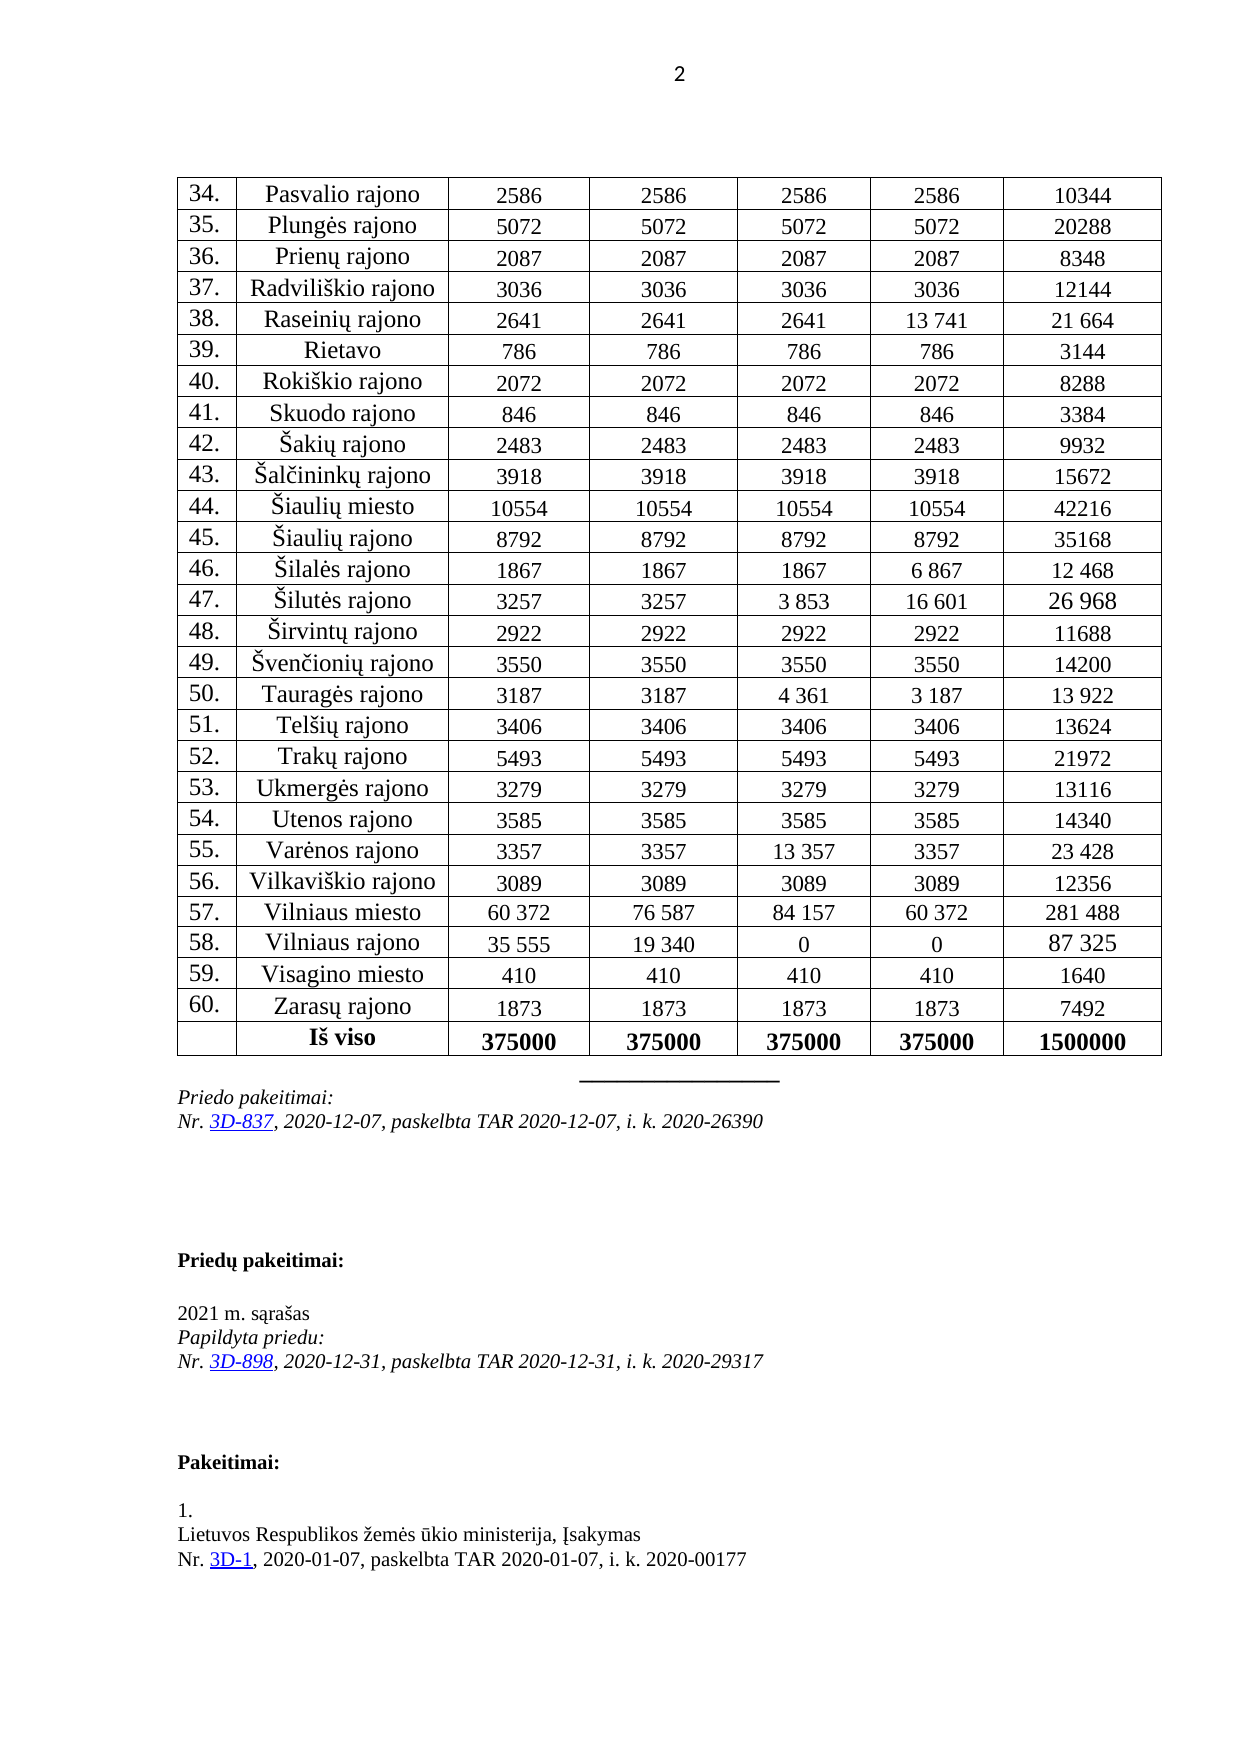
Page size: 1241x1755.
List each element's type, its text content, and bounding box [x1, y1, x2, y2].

table_cell 16 601 [871, 585, 1003, 615]
table_cell 3918 [871, 460, 1003, 490]
text Priedų pakeitimai: [177, 1248, 1181, 1272]
table_cell 3 187 [871, 678, 1003, 708]
table_cell 3550 [590, 647, 737, 677]
table_cell 3585 [590, 803, 737, 833]
table_cell 2483 [738, 428, 870, 458]
table_cell 8288 [1004, 366, 1161, 396]
table_cell 3279 [738, 772, 870, 802]
table_cell 3279 [590, 772, 737, 802]
table_cell [1162, 584, 1191, 615]
table_cell 35. [178, 210, 236, 240]
table_cell Švenčionių rajono [237, 647, 448, 677]
table_cell [1162, 1021, 1191, 1055]
text Papildyta priedu: [177, 1325, 1181, 1349]
table_cell 3089 [738, 866, 870, 896]
table_cell 786 [871, 335, 1003, 365]
table_cell 3550 [871, 647, 1003, 677]
table_cell 3089 [449, 866, 589, 896]
text 2021 m. sąrašas [177, 1301, 1181, 1325]
table_cell [1162, 771, 1191, 802]
table_cell 59. [178, 958, 236, 988]
table_cell 8792 [590, 522, 737, 552]
table_cell 2072 [590, 366, 737, 396]
table_cell 2922 [871, 616, 1003, 646]
table_cell 3257 [590, 585, 737, 615]
table_cell Iš viso [237, 1022, 448, 1055]
table_cell 3357 [590, 835, 737, 865]
table_cell 3036 [590, 272, 737, 302]
table_cell 13 357 [738, 835, 870, 865]
table_cell 53. [178, 772, 236, 802]
table_cell 3384 [1004, 397, 1161, 427]
table_cell [1162, 957, 1191, 988]
table_cell 786 [449, 335, 589, 365]
table_cell 10554 [738, 491, 870, 521]
table_cell 5493 [590, 741, 737, 771]
table_cell 46. [178, 553, 236, 583]
table_cell 50. [178, 678, 236, 708]
table_cell 10554 [590, 491, 737, 521]
table_cell 41. [178, 397, 236, 427]
table_cell 3585 [738, 803, 870, 833]
table_cell 13624 [1004, 710, 1161, 740]
table_cell [1162, 615, 1191, 646]
table_cell 375000 [590, 1022, 737, 1055]
table_cell 2483 [449, 428, 589, 458]
table_cell 26 968 [1004, 585, 1161, 615]
table_cell 13 741 [871, 303, 1003, 333]
table_cell 1873 [449, 989, 589, 1021]
table_cell 5493 [449, 741, 589, 771]
table_cell [178, 1022, 236, 1055]
table_cell 2586 [738, 178, 870, 208]
table_cell Ukmergės rajono [237, 772, 448, 802]
table_cell Trakų rajono [237, 741, 448, 771]
table_cell Rokiškio rajono [237, 366, 448, 396]
table_cell [1162, 334, 1191, 365]
table_cell 1873 [738, 989, 870, 1021]
table_cell 54. [178, 803, 236, 833]
table_cell 48. [178, 616, 236, 646]
table_cell Varėnos rajono [237, 835, 448, 865]
table_cell Zarasų rajono [237, 989, 448, 1021]
table_cell 10554 [449, 491, 589, 521]
table_cell 19 340 [590, 927, 737, 957]
table_cell 12356 [1004, 866, 1161, 896]
table_cell 15672 [1004, 460, 1161, 490]
table_cell 3918 [738, 460, 870, 490]
table_cell Raseinių rajono [237, 303, 448, 333]
table_cell Rietavo [237, 335, 448, 365]
table_cell Visagino miesto [237, 958, 448, 988]
table_cell 2922 [738, 616, 870, 646]
table_cell 55. [178, 835, 236, 865]
table_cell 2641 [738, 303, 870, 333]
table_cell 42. [178, 428, 236, 458]
table_cell Prienų rajono [237, 241, 448, 271]
table_cell Vilniaus rajono [237, 927, 448, 957]
table_cell [1162, 896, 1191, 926]
table_cell 11688 [1004, 616, 1161, 646]
table_cell [1162, 396, 1191, 427]
table_cell 2483 [590, 428, 737, 458]
table_cell 1873 [871, 989, 1003, 1021]
table_cell 13 922 [1004, 678, 1161, 708]
table_cell 3357 [871, 835, 1003, 865]
table_cell 2641 [449, 303, 589, 333]
table_cell 2072 [738, 366, 870, 396]
table_cell 37. [178, 272, 236, 302]
table_cell Šakių rajono [237, 428, 448, 458]
table_cell 23 428 [1004, 835, 1161, 865]
table_cell [1162, 459, 1191, 490]
table_cell 2072 [449, 366, 589, 396]
table_cell [1162, 521, 1191, 552]
table_cell [1162, 177, 1191, 208]
table_cell 8792 [449, 522, 589, 552]
table_cell 12 468 [1004, 553, 1161, 583]
table_cell 3550 [738, 647, 870, 677]
text Pakeitimai: [177, 1450, 1181, 1474]
table_cell [1162, 490, 1191, 521]
table_cell 0 [738, 927, 870, 957]
table_cell Šalčininkų rajono [237, 460, 448, 490]
table_cell Tauragės rajono [237, 678, 448, 708]
table_cell 40. [178, 366, 236, 396]
table_cell 1873 [590, 989, 737, 1021]
table_cell 846 [590, 397, 737, 427]
table_cell 6 867 [871, 553, 1003, 583]
table_cell 2586 [871, 178, 1003, 208]
table_cell 2641 [590, 303, 737, 333]
table_cell 14340 [1004, 803, 1161, 833]
table_cell 5493 [738, 741, 870, 771]
table_cell 3550 [449, 647, 589, 677]
table_cell 3036 [449, 272, 589, 302]
table_cell [1162, 240, 1191, 271]
table_cell 58. [178, 927, 236, 957]
table_cell 786 [738, 335, 870, 365]
table_cell 3279 [871, 772, 1003, 802]
table_cell Radviliškio rajono [237, 272, 448, 302]
table_cell [1162, 302, 1191, 333]
table_cell [1162, 271, 1191, 302]
table_cell 375000 [738, 1022, 870, 1055]
table_cell 846 [738, 397, 870, 427]
table_cell 3585 [871, 803, 1003, 833]
table_cell 5072 [738, 210, 870, 240]
table_cell 57. [178, 897, 236, 926]
table_cell 786 [590, 335, 737, 365]
table_cell 3585 [449, 803, 589, 833]
table_cell 410 [449, 958, 589, 988]
table_cell 2087 [738, 241, 870, 271]
table_cell 1640 [1004, 958, 1161, 988]
table_cell 42216 [1004, 491, 1161, 521]
table_cell 3406 [449, 710, 589, 740]
table_cell Skuodo rajono [237, 397, 448, 427]
table_cell 9932 [1004, 428, 1161, 458]
table_cell 14200 [1004, 647, 1161, 677]
table_cell [1162, 646, 1191, 677]
table_cell Vilniaus miesto [237, 897, 448, 926]
table_cell 44. [178, 491, 236, 521]
table_cell 21972 [1004, 741, 1161, 771]
text Lietuvos Respublikos žemės ūkio ministerija, Įsakymas [177, 1522, 1181, 1546]
table_cell 846 [871, 397, 1003, 427]
table_cell 12144 [1004, 272, 1161, 302]
table_cell 47. [178, 585, 236, 615]
table_cell 5493 [871, 741, 1003, 771]
table_cell 45. [178, 522, 236, 552]
table_cell 2087 [449, 241, 589, 271]
table_cell 87 325 [1004, 927, 1161, 957]
table_cell 35168 [1004, 522, 1161, 552]
table_cell Šiaulių rajono [237, 522, 448, 552]
table_cell Šilutės rajono [237, 585, 448, 615]
table_cell [1162, 802, 1191, 833]
table_cell [1162, 988, 1191, 1021]
table_cell 3187 [590, 678, 737, 708]
text Nr. 3D-1, 2020-01-07, paskelbta TAR 2020-01-07, i. k. 2020-00177 [177, 1546, 1181, 1571]
table_cell 846 [449, 397, 589, 427]
table_cell 281 488 [1004, 897, 1161, 926]
table_cell 3089 [590, 866, 737, 896]
table_cell 10344 [1004, 178, 1161, 208]
table_cell 3 853 [738, 585, 870, 615]
table_cell [1162, 677, 1191, 708]
table_cell 84 157 [738, 897, 870, 926]
table_cell 60 372 [449, 897, 589, 926]
table_cell Pasvalio rajono [237, 178, 448, 208]
text Nr. 3D-837, 2020-12-07, paskelbta TAR 2020-12-07, i. k. 2020-26390 [177, 1109, 1181, 1133]
table_cell 3036 [738, 272, 870, 302]
table_cell [1162, 209, 1191, 240]
table_cell 1867 [449, 553, 589, 583]
table_cell 2922 [449, 616, 589, 646]
table_cell 3036 [871, 272, 1003, 302]
table_cell 2922 [590, 616, 737, 646]
table_cell 1867 [590, 553, 737, 583]
table_cell 2586 [449, 178, 589, 208]
table_cell Telšių rajono [237, 710, 448, 740]
table_cell 8792 [871, 522, 1003, 552]
text Nr. 3D-898, 2020-12-31, paskelbta TAR 2020-12-31, i. k. 2020-29317 [177, 1349, 1181, 1373]
table_cell 3279 [449, 772, 589, 802]
table_cell 51. [178, 710, 236, 740]
table_cell 39. [178, 335, 236, 365]
table_cell 3918 [449, 460, 589, 490]
table_cell 4 361 [738, 678, 870, 708]
table_cell [1162, 740, 1191, 771]
table_cell 1867 [738, 553, 870, 583]
table_cell 375000 [449, 1022, 589, 1055]
text ________________ [177, 1056, 1181, 1085]
table_cell 0 [871, 927, 1003, 957]
table_cell [1162, 552, 1191, 583]
table_cell 35 555 [449, 927, 589, 957]
table_cell 36. [178, 241, 236, 271]
table_cell Utenos rajono [237, 803, 448, 833]
table_cell Plungės rajono [237, 210, 448, 240]
table_cell 410 [738, 958, 870, 988]
table_cell [1162, 427, 1191, 458]
table_cell 410 [871, 958, 1003, 988]
table_cell 2483 [871, 428, 1003, 458]
table_cell Šiaulių miesto [237, 491, 448, 521]
table_cell 52. [178, 741, 236, 771]
table_cell 3406 [738, 710, 870, 740]
table_cell 56. [178, 866, 236, 896]
table_cell 5072 [871, 210, 1003, 240]
table_cell 60. [178, 989, 236, 1021]
table_cell 8792 [738, 522, 870, 552]
table_cell 3918 [590, 460, 737, 490]
table_cell 34. [178, 178, 236, 208]
table_cell 5072 [449, 210, 589, 240]
table_cell Šilalės rajono [237, 553, 448, 583]
table_cell 49. [178, 647, 236, 677]
table_cell 3406 [590, 710, 737, 740]
table_cell 2072 [871, 366, 1003, 396]
table_cell 10554 [871, 491, 1003, 521]
table_cell 20288 [1004, 210, 1161, 240]
table_cell 5072 [590, 210, 737, 240]
table_cell 410 [590, 958, 737, 988]
table_cell 2087 [590, 241, 737, 271]
table_cell 1500000 [1004, 1022, 1161, 1055]
table_cell 3089 [871, 866, 1003, 896]
table_cell 8348 [1004, 241, 1161, 271]
table_cell 3406 [871, 710, 1003, 740]
table_cell 38. [178, 303, 236, 333]
table_cell [1162, 709, 1191, 740]
table_cell 3257 [449, 585, 589, 615]
table_cell [1162, 834, 1191, 865]
table_cell 76 587 [590, 897, 737, 926]
table_cell [1162, 926, 1191, 957]
table_cell 13116 [1004, 772, 1161, 802]
table_cell 43. [178, 460, 236, 490]
table_cell [1162, 365, 1191, 396]
text Priedo pakeitimai: [177, 1085, 1181, 1109]
table_cell Širvintų rajono [237, 616, 448, 646]
table_cell 21 664 [1004, 303, 1161, 333]
text 1. [177, 1498, 1181, 1522]
table_cell 3144 [1004, 335, 1161, 365]
table_cell 3187 [449, 678, 589, 708]
table_cell 60 372 [871, 897, 1003, 926]
table_cell 3357 [449, 835, 589, 865]
table_cell 375000 [871, 1022, 1003, 1055]
table_cell 2586 [590, 178, 737, 208]
table_cell Vilkaviškio rajono [237, 866, 448, 896]
table_cell 7492 [1004, 989, 1161, 1021]
table_cell [1162, 865, 1191, 896]
table_cell 2087 [871, 241, 1003, 271]
